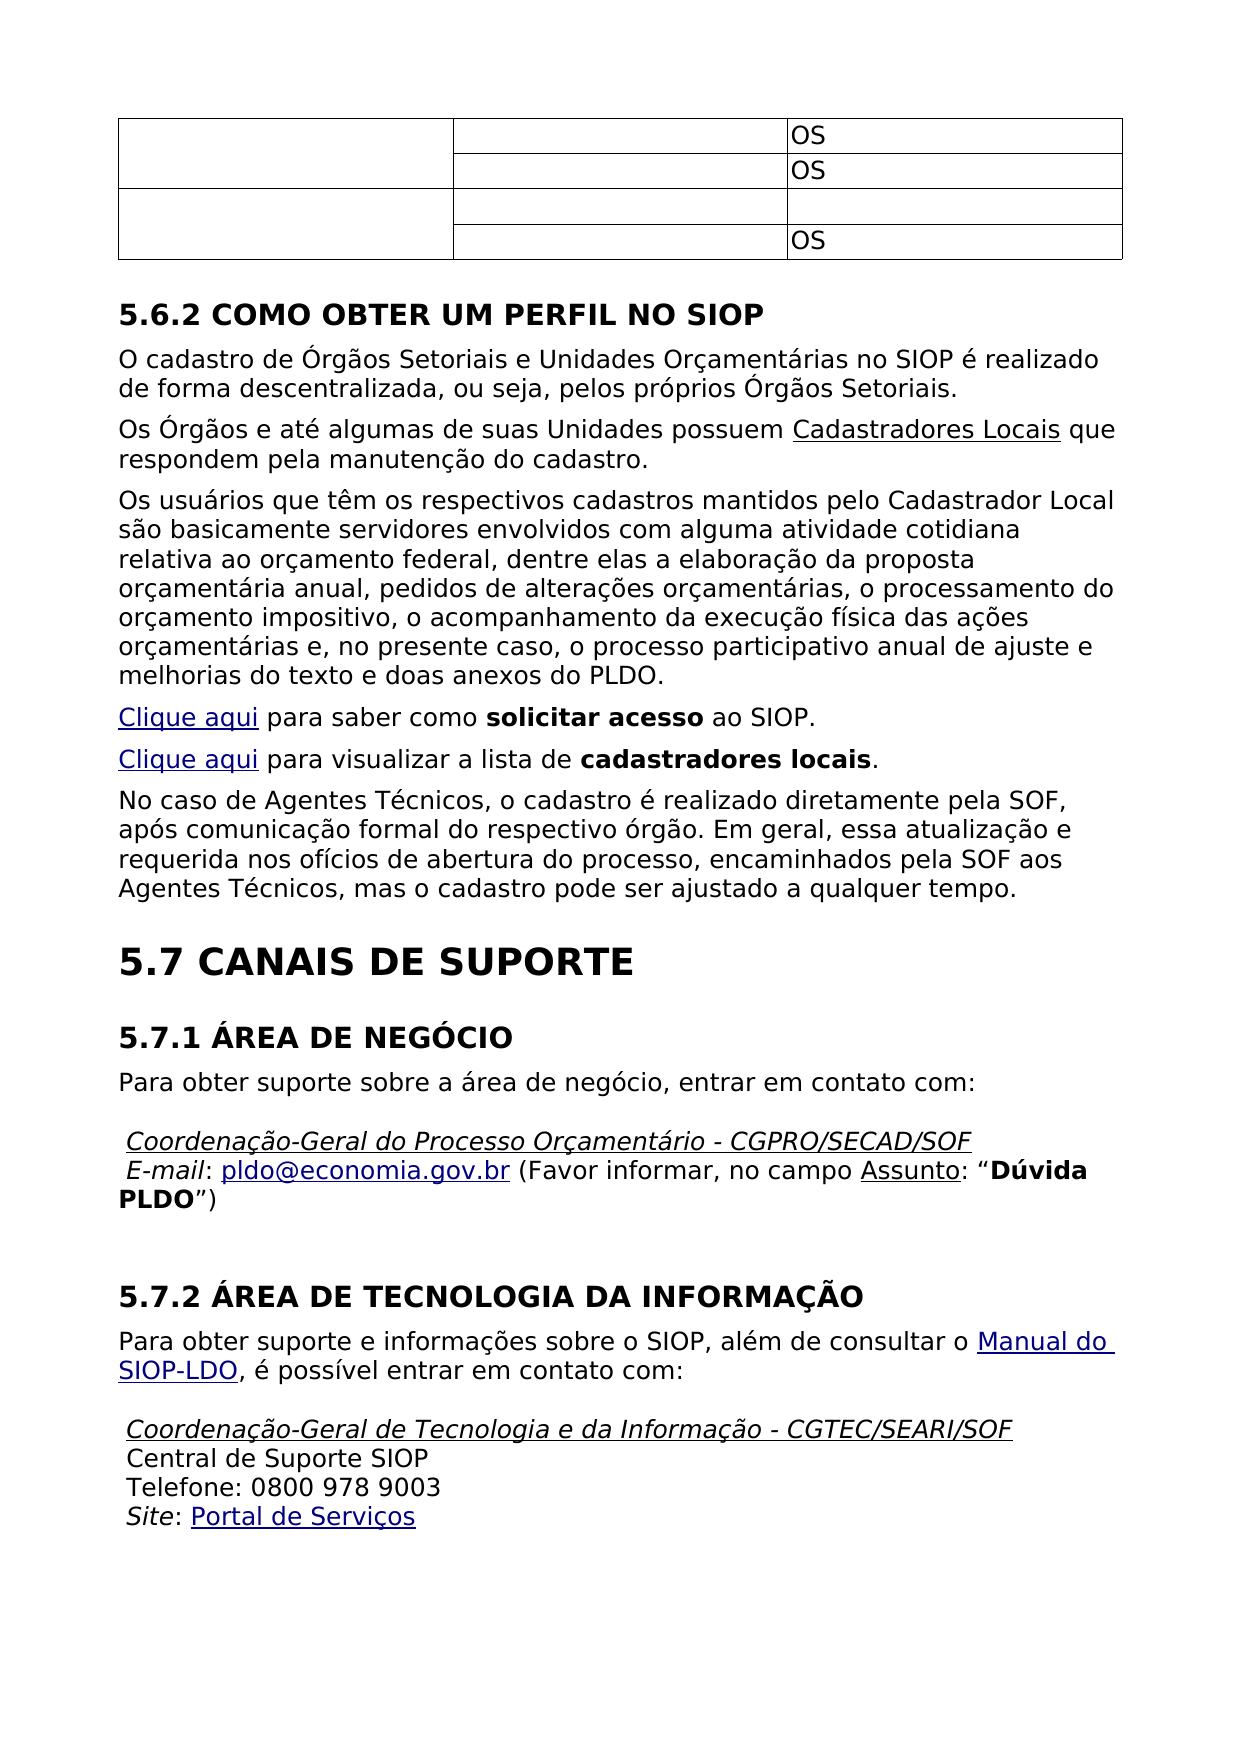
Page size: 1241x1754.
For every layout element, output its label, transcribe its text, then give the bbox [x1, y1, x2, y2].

table_cell OS [788, 154, 1122, 188]
subtitle 5.7.1 ÁREA DE NEGÓCIO [118, 1022, 1122, 1056]
subtitle 5.6.2 COMO OBTER UM PERFIL NO SIOP [118, 298, 1122, 332]
text Os Órgãos e até algumas de suas Unidades possuem Cadastradores Locais que respondem pela manutenção do cadastro. [118, 416, 1122, 474]
table_cell [454, 225, 787, 258]
subtitle 5.7 CANAIS DE SUPORTE [118, 941, 1122, 984]
subtitle 5.7.2 ÁREA DE TECNOLOGIA DA INFORMAÇÃO [118, 1281, 1122, 1315]
table_cell [454, 119, 787, 153]
text Para obter suporte e informações sobre o SIOP, além de consultar o Manual do SIOP-LDO, é possível entrar em contato com: Coordenação-Geral de Tecnologia e da Informação - CGTEC/SEARI/SOF Central de Suporte SIOP Telefone: 0800 978 9003 Site: Portal de Serviços [118, 1327, 1122, 1531]
text Os usuários que têm os respectivos cadastros mantidos pelo Cadastrador Local são basicamente servidores envolvidos com alguma atividade cotidiana relativa ao orçamento federal, dentre elas a elaboração da proposta orçamentária anual, pedidos de alterações orçamentárias, o processamento do orçamento impositivo, o acompanhamento da execução física das ações orçamentárias e, no presente caso, o processo participativo anual de ajuste e melhorias do texto e doas anexos do PLDO. [118, 487, 1122, 691]
table_cell [454, 154, 787, 188]
table_cell [454, 189, 787, 223]
table_cell [788, 189, 1122, 223]
text Para obter suporte sobre a área de negócio, entrar em contato com: Coordenação-Geral do Processo Orçamentário - CGPRO/SECAD/SOF E-mail: pldo@economia.gov.br (Favor informar, no campo Assunto: “Dúvida PLDO”) [118, 1068, 1122, 1243]
table_cell [119, 189, 453, 258]
table_cell [119, 119, 453, 188]
table_cell OS [788, 225, 1122, 258]
text No caso de Agentes Técnicos, o cadastro é realizado diretamente pela SOF, após comunicação formal do respectivo órgão. Em geral, essa atualização e requerida nos ofícios de abertura do processo, encaminhados pela SOF aos Agentes Técnicos, mas o cadastro pode ser ajustado a qualquer tempo. [118, 787, 1122, 903]
table_cell OS [788, 119, 1122, 153]
text Clique aqui para visualizar a lista de cadastradores locais. [118, 745, 1122, 774]
text Clique aqui para saber como solicitar acesso ao SIOP. [118, 703, 1122, 732]
text O cadastro de Órgãos Setoriais e Unidades Orçamentárias no SIOP é realizado de forma descentralizada, ou seja, pelos próprios Órgãos Setoriais. [118, 345, 1122, 403]
